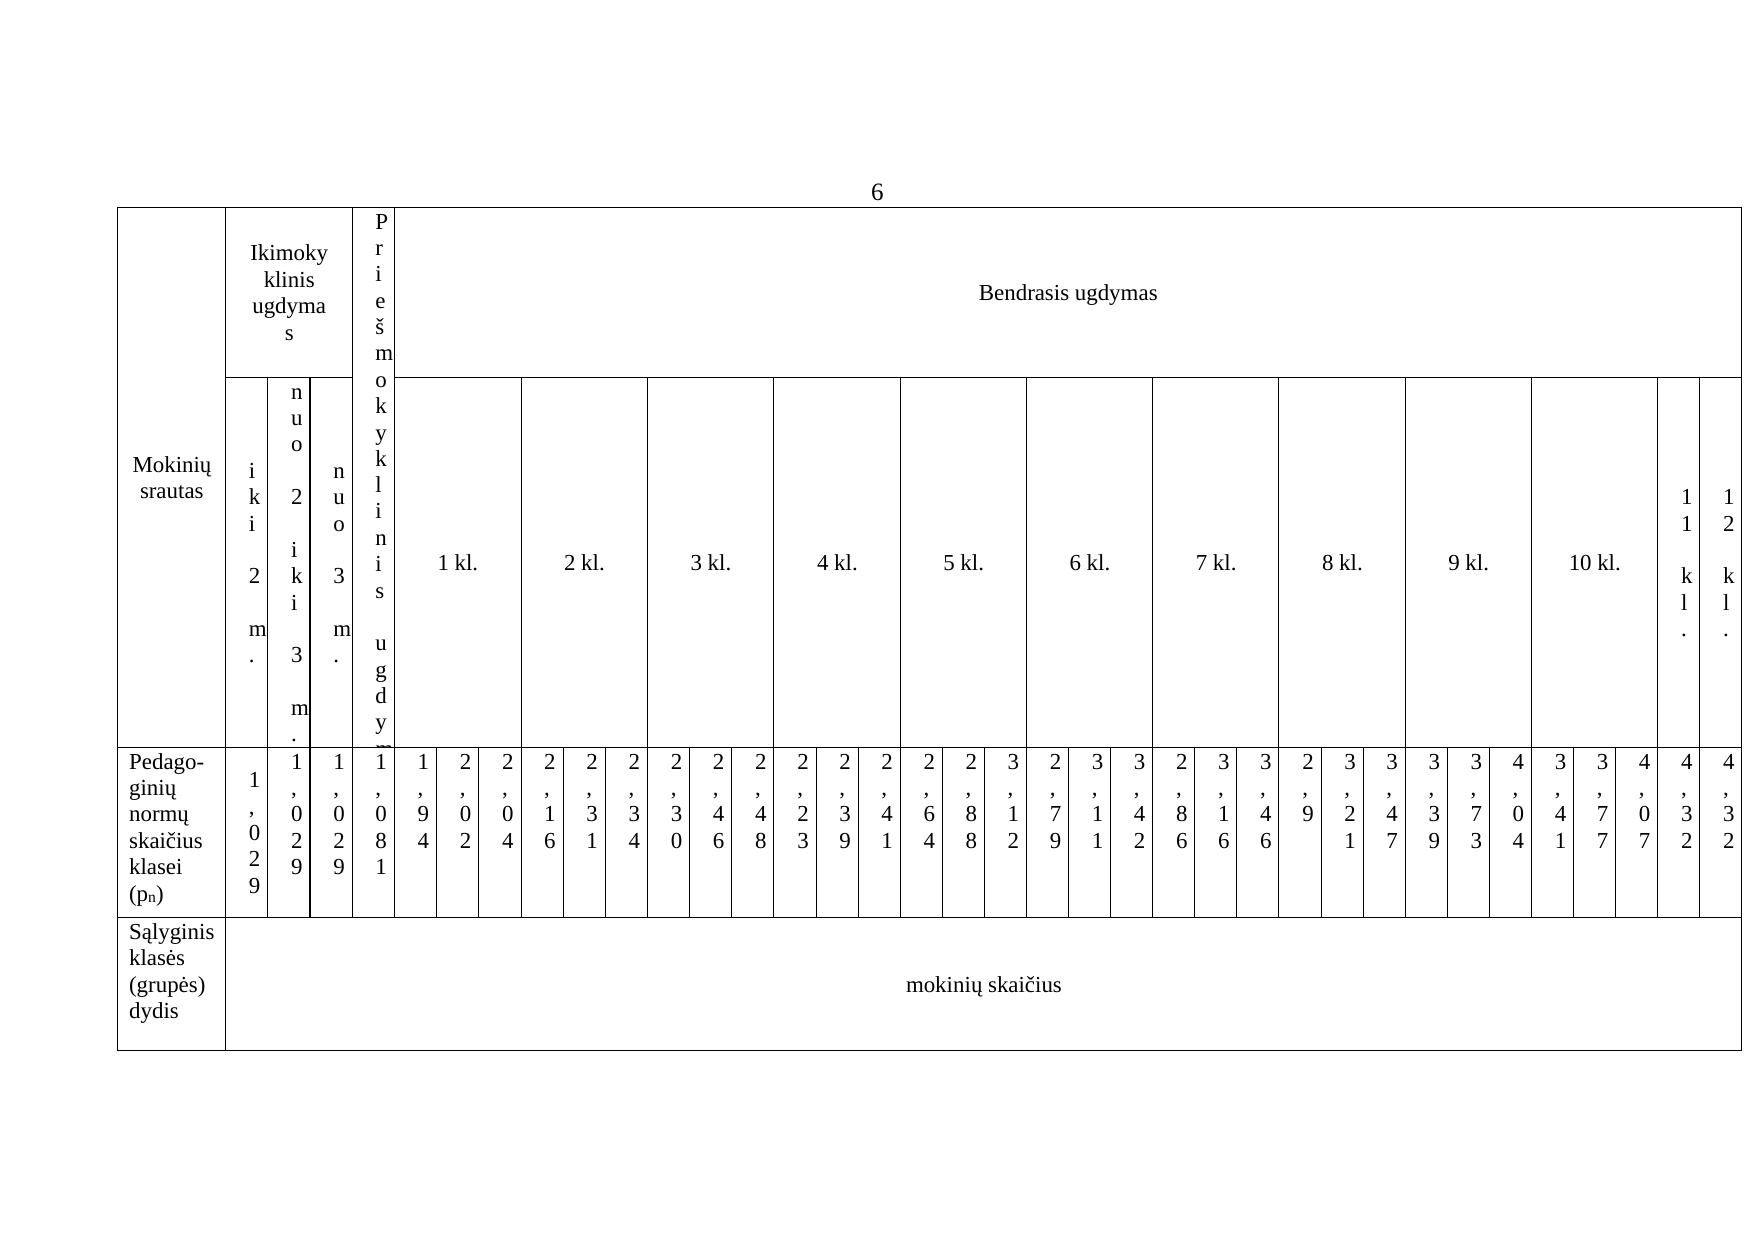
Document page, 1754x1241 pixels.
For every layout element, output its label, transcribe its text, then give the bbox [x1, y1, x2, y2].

table_cell Pedago-ginių normų skaičius klasei (pn) [118, 748, 225, 917]
table_cell 2,41 [859, 748, 900, 917]
table_cell 3,21 [1322, 748, 1363, 917]
table_header Mokinių srautas [118, 208, 225, 747]
table_cell 2,23 [774, 748, 816, 917]
table_cell 2,39 [817, 748, 858, 917]
table_cell nuo 3 m. [311, 378, 352, 747]
table_cell 2,31 [564, 748, 605, 917]
table_cell 2,30 [648, 748, 689, 917]
table_cell nuo 2 iki 3 m. [268, 378, 309, 747]
table_cell 8 kl. [1279, 378, 1405, 747]
table_cell 5 kl. [901, 378, 1026, 747]
table_cell 2,9 [1279, 748, 1321, 917]
table_cell 4 kl. [774, 378, 900, 747]
table_cell 3,42 [1111, 748, 1152, 917]
table_cell 2,48 [732, 748, 773, 917]
table_cell mokinių skaičius [226, 918, 1741, 1050]
table_header Priešmokyklinis ugdymas [353, 208, 394, 747]
table_cell 2 kl. [522, 378, 647, 747]
table_cell 4,32 [1700, 748, 1741, 917]
table_cell Sąlyginis klasės (grupės) dydis [118, 918, 225, 1050]
table_cell 1,029 [311, 748, 352, 917]
table_cell 2,02 [437, 748, 478, 917]
table_cell 1,94 [395, 748, 436, 917]
table_cell 4,32 [1658, 748, 1699, 917]
table_cell 10 kl. [1532, 378, 1657, 747]
table_cell 2,34 [606, 748, 647, 917]
table_header Bendrasis ugdymas [395, 208, 1741, 377]
table_cell iki 2 m. [226, 378, 267, 747]
table_cell 2,86 [1153, 748, 1194, 917]
table_cell 3,11 [1069, 748, 1110, 917]
table_cell 9 kl. [1406, 378, 1531, 747]
table_cell 3,46 [1237, 748, 1278, 917]
table_cell 7 kl. [1153, 378, 1278, 747]
table_cell 3,39 [1406, 748, 1447, 917]
table_cell 2,64 [901, 748, 942, 917]
table_cell 3,41 [1532, 748, 1573, 917]
table_cell 1,081 [353, 748, 394, 917]
table_cell 4,04 [1490, 748, 1531, 917]
table_cell 3,47 [1364, 748, 1405, 917]
table_cell 1,029 [268, 748, 309, 917]
table_cell 6 kl. [1027, 378, 1152, 747]
table_cell 1,029 [226, 748, 267, 917]
table_cell 2,04 [479, 748, 521, 917]
table_cell 12 kl. [1700, 378, 1741, 747]
table_cell 3,73 [1448, 748, 1489, 917]
table_cell 3,12 [985, 748, 1026, 917]
table_cell 3 kl. [648, 378, 773, 747]
table_cell 2,79 [1027, 748, 1068, 917]
table_cell 2,16 [522, 748, 563, 917]
table_cell 4,07 [1616, 748, 1657, 917]
table_cell 1 kl. [395, 378, 521, 747]
table_cell 11 kl. [1658, 378, 1699, 747]
table_cell 3,77 [1574, 748, 1615, 917]
table_cell 2,88 [943, 748, 984, 917]
table_cell 2,46 [690, 748, 731, 917]
table_cell 3,16 [1195, 748, 1236, 917]
table_header Ikimokyklinis ugdymas [226, 208, 352, 377]
